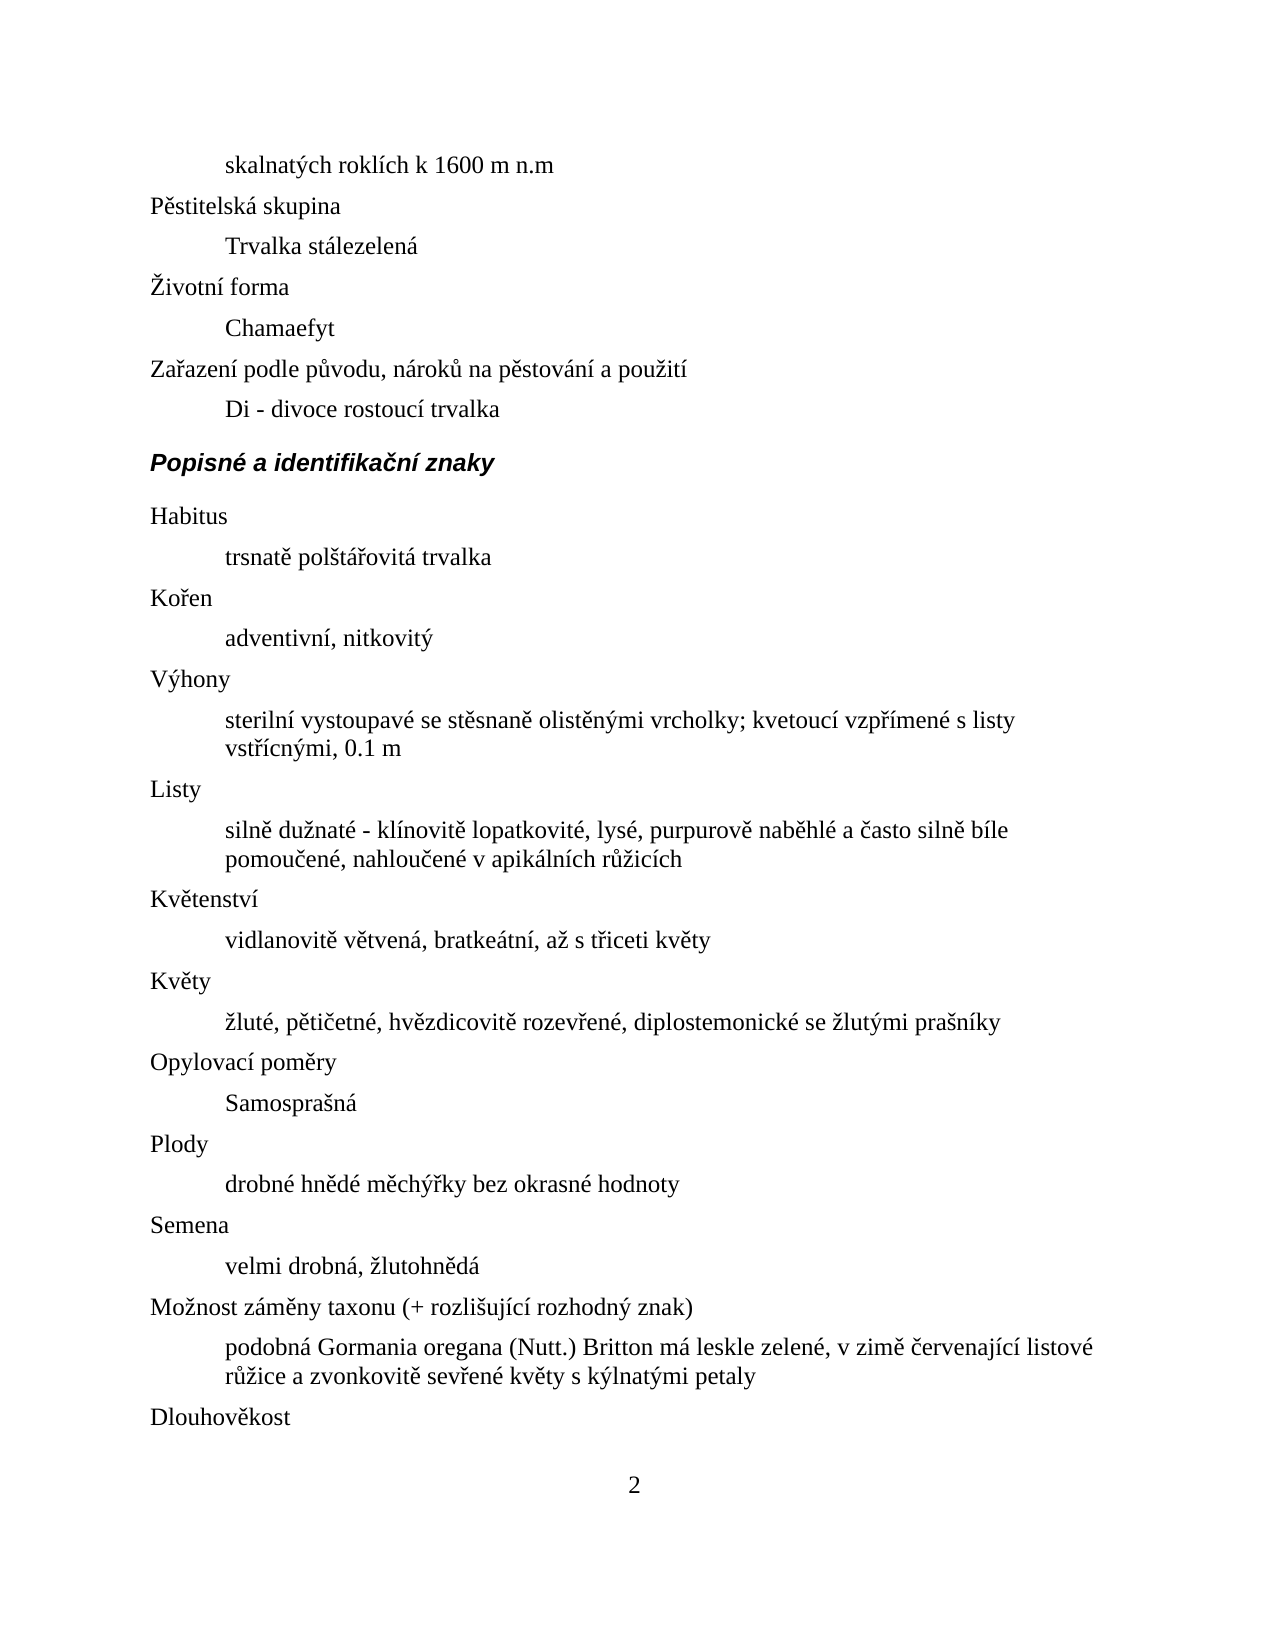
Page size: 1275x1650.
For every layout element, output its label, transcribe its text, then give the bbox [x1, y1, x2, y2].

text Samosprašná [225, 1088, 1125, 1117]
text Semena [150, 1210, 1125, 1239]
text Pěstitelská skupina [150, 191, 1125, 219]
text Kořen [150, 583, 1125, 611]
text Životní forma [150, 272, 1125, 301]
text Zařazení podle původu, nároků na pěstování a použití [150, 354, 1125, 382]
text žluté, pětičetné, hvězdicovitě rozevřené, diplostemonické se žlutými prašníky [225, 1007, 1125, 1035]
text trsnatě polštářovitá trvalka [225, 542, 1125, 571]
text velmi drobná, žlutohnědá [225, 1251, 1125, 1280]
text Chamaefyt [225, 313, 1125, 342]
text Plody [150, 1129, 1125, 1158]
text adventivní, nitkovitý [225, 623, 1125, 652]
text Květenství [150, 884, 1125, 913]
text podobná Gormania oregana (Nutt.) Britton má leskle zelené, v zimě červenající listové růžice a zvonkovitě sevřené květy s kýlnatými petaly [225, 1332, 1125, 1390]
text Květy [150, 966, 1125, 995]
text Opylovací poměry [150, 1047, 1125, 1076]
text Dlouhověkost [150, 1402, 1125, 1431]
subtitle Popisné a identifikační znaky [150, 448, 1125, 477]
text Trvalka stálezelená [225, 231, 1125, 260]
text Listy [150, 774, 1125, 803]
text Habitus [150, 501, 1125, 530]
text Možnost záměny taxonu (+ rozlišující rozhodný znak) [150, 1292, 1125, 1321]
text sterilní vystoupavé se stěsnaně olistěnými vrcholky; kvetoucí vzpřímené s listy vstřícnými, 0.1 m [225, 705, 1125, 762]
text vidlanovitě větvená, bratkeátní, až s třiceti květy [225, 925, 1125, 954]
text drobné hnědé měchýřky bez okrasné hodnoty [225, 1169, 1125, 1198]
text silně dužnaté - klínovitě lopatkovité, lysé, purpurově naběhlé a často silně bíle pomoučené, nahloučené v apikálních růžicích [225, 815, 1125, 872]
text Výhony [150, 664, 1125, 693]
text Di - divoce rostoucí trvalka [225, 394, 1125, 423]
text skalnatých roklích k 1600 m n.m [225, 150, 1125, 179]
